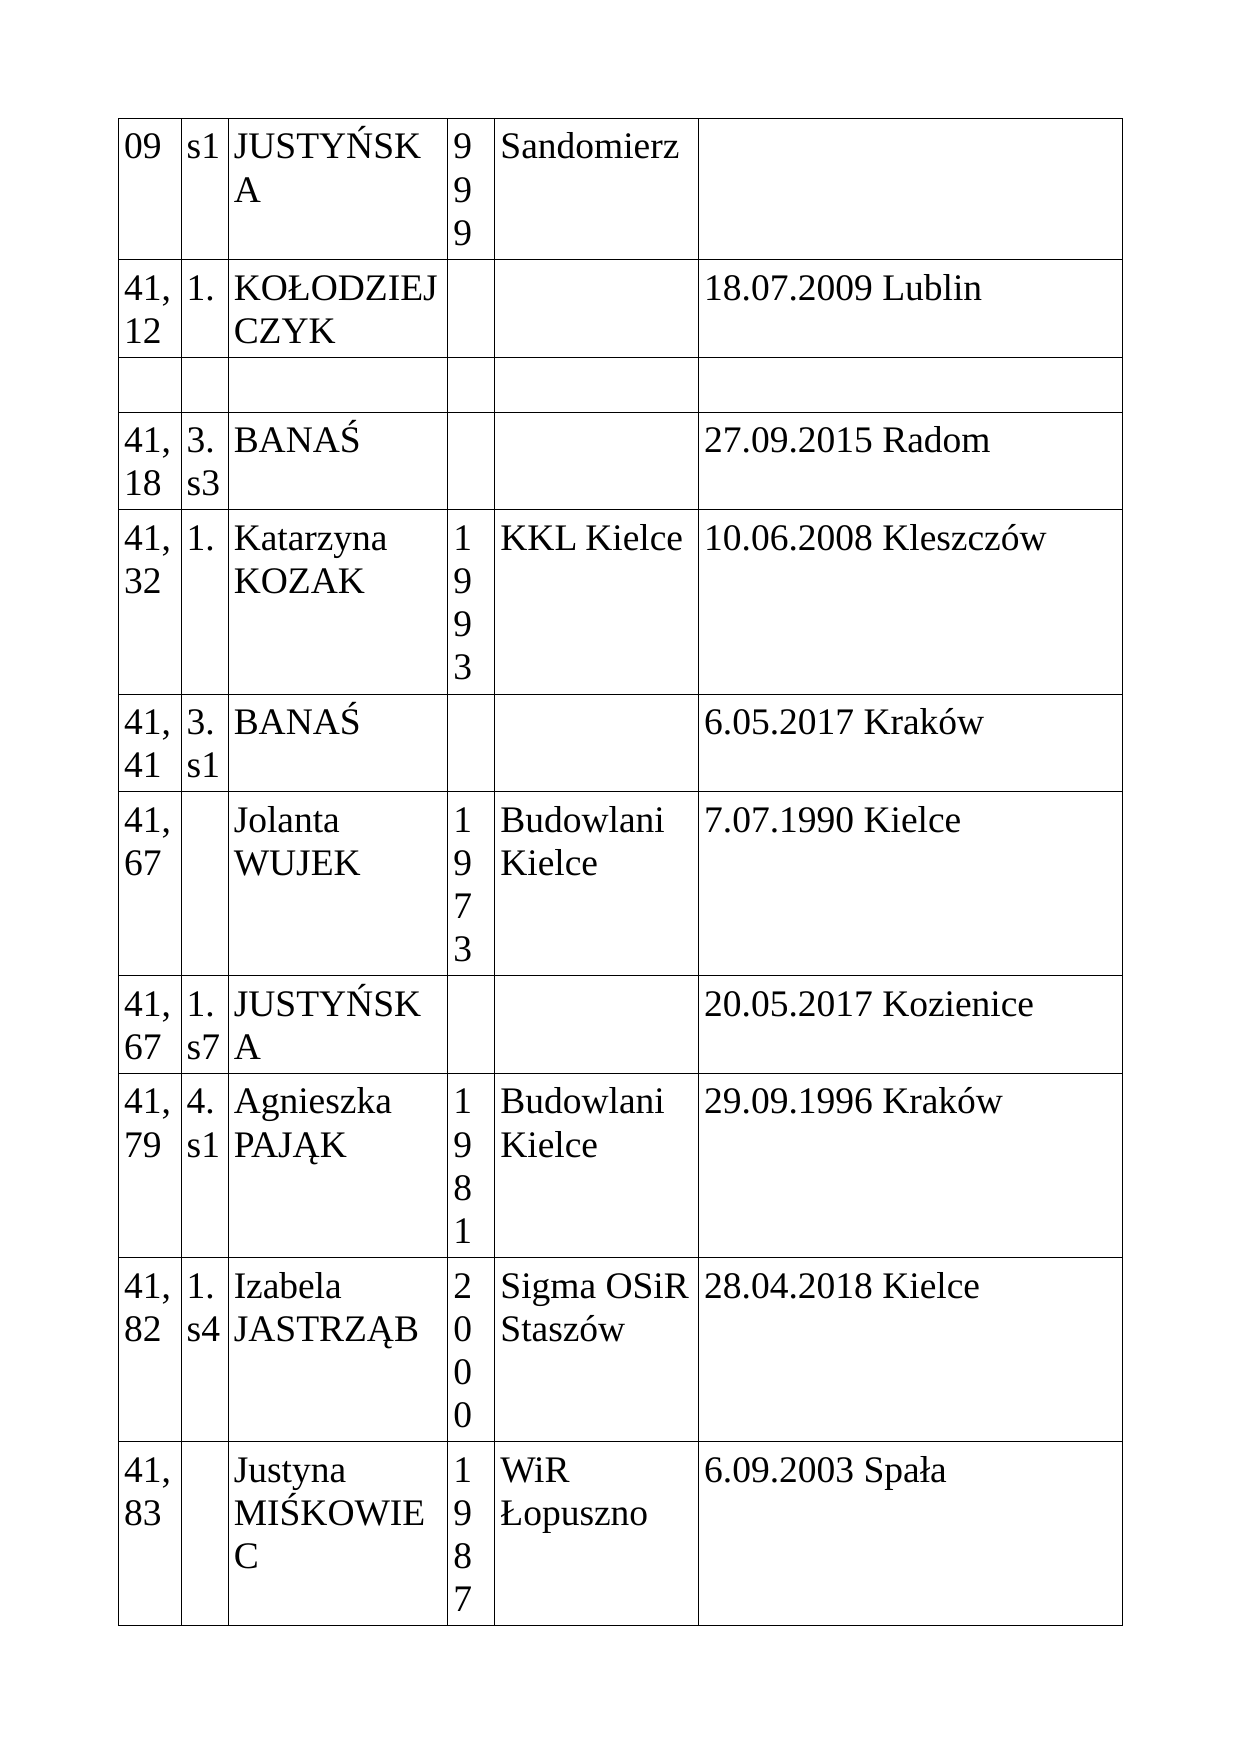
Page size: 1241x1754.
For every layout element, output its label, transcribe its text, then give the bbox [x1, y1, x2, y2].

table_cell [182, 1442, 228, 1625]
table_cell 1. [182, 510, 228, 693]
table_cell 27.09.2015 Radom [699, 413, 1122, 509]
table_cell Agnieszka PAJĄK [229, 1074, 447, 1257]
table_cell JUSTYŃSKA [229, 119, 447, 259]
table_cell 6.05.2017 Kraków [699, 695, 1122, 791]
table_cell [495, 358, 698, 412]
table_cell [119, 358, 181, 412]
table_cell 29.09.1996 Kraków [699, 1074, 1122, 1257]
table_cell Katarzyna KOZAK [229, 510, 447, 693]
table_cell 41,82 [119, 1258, 181, 1441]
table_cell 1. [182, 260, 228, 357]
table_cell 41,83 [119, 1442, 181, 1625]
table_cell 1973 [448, 792, 494, 975]
table_cell [495, 976, 698, 1073]
table_cell Sandomierz [495, 119, 698, 259]
table_cell Justyna MIŚKOWIEC [229, 1442, 447, 1625]
table_cell KKL Kielce [495, 510, 698, 693]
table_cell [448, 413, 494, 509]
table_cell 7.07.1990 Kielce [699, 792, 1122, 975]
table_cell [182, 358, 228, 412]
table_cell 28.04.2018 Kielce [699, 1258, 1122, 1441]
table_cell [448, 358, 494, 412]
table_cell 10.06.2008 Kleszczów [699, 510, 1122, 693]
table_cell 1. s4 [182, 1258, 228, 1441]
table_cell [699, 358, 1122, 412]
table_cell 2000 [448, 1258, 494, 1441]
table_cell [495, 695, 698, 791]
table_cell 41,41 [119, 695, 181, 791]
table_cell [448, 260, 494, 357]
table_cell 41,67 [119, 792, 181, 975]
table_cell 4. s1 [182, 1074, 228, 1257]
table_cell 1987 [448, 1442, 494, 1625]
table_cell WiR Łopuszno [495, 1442, 698, 1625]
table_cell Budowlani Kielce [495, 792, 698, 975]
table_cell BANAŚ [229, 695, 447, 791]
table_cell 41,79 [119, 1074, 181, 1257]
table_cell 41,18 [119, 413, 181, 509]
table_cell s1 [182, 119, 228, 259]
table_cell 1. s7 [182, 976, 228, 1073]
table_cell 1981 [448, 1074, 494, 1257]
table_cell 3. s1 [182, 695, 228, 791]
table_cell [699, 119, 1122, 259]
table_cell Izabela JASTRZĄB [229, 1258, 447, 1441]
table_cell 41,32 [119, 510, 181, 693]
table_cell 18.07.2009 Lublin [699, 260, 1122, 357]
table_cell 3. s3 [182, 413, 228, 509]
table_cell 41,12 [119, 260, 181, 357]
table_cell [448, 976, 494, 1073]
table_cell 6.09.2003 Spała [699, 1442, 1122, 1625]
table_cell [229, 358, 447, 412]
table_cell 41,67 [119, 976, 181, 1073]
table_cell 999 [448, 119, 494, 259]
table_cell [495, 260, 698, 357]
table_cell 1993 [448, 510, 494, 693]
table_cell Budowlani Kielce [495, 1074, 698, 1257]
table_cell Jolanta WUJEK [229, 792, 447, 975]
table_cell [495, 413, 698, 509]
table_cell Sigma OSiR Staszów [495, 1258, 698, 1441]
table_cell BANAŚ [229, 413, 447, 509]
table_cell 20.05.2017 Kozienice [699, 976, 1122, 1073]
table_cell [448, 695, 494, 791]
table_cell JUSTYŃSKA [229, 976, 447, 1073]
table_cell [182, 792, 228, 975]
table_cell 09 [119, 119, 181, 259]
table_cell KOŁODZIEJCZYK [229, 260, 447, 357]
